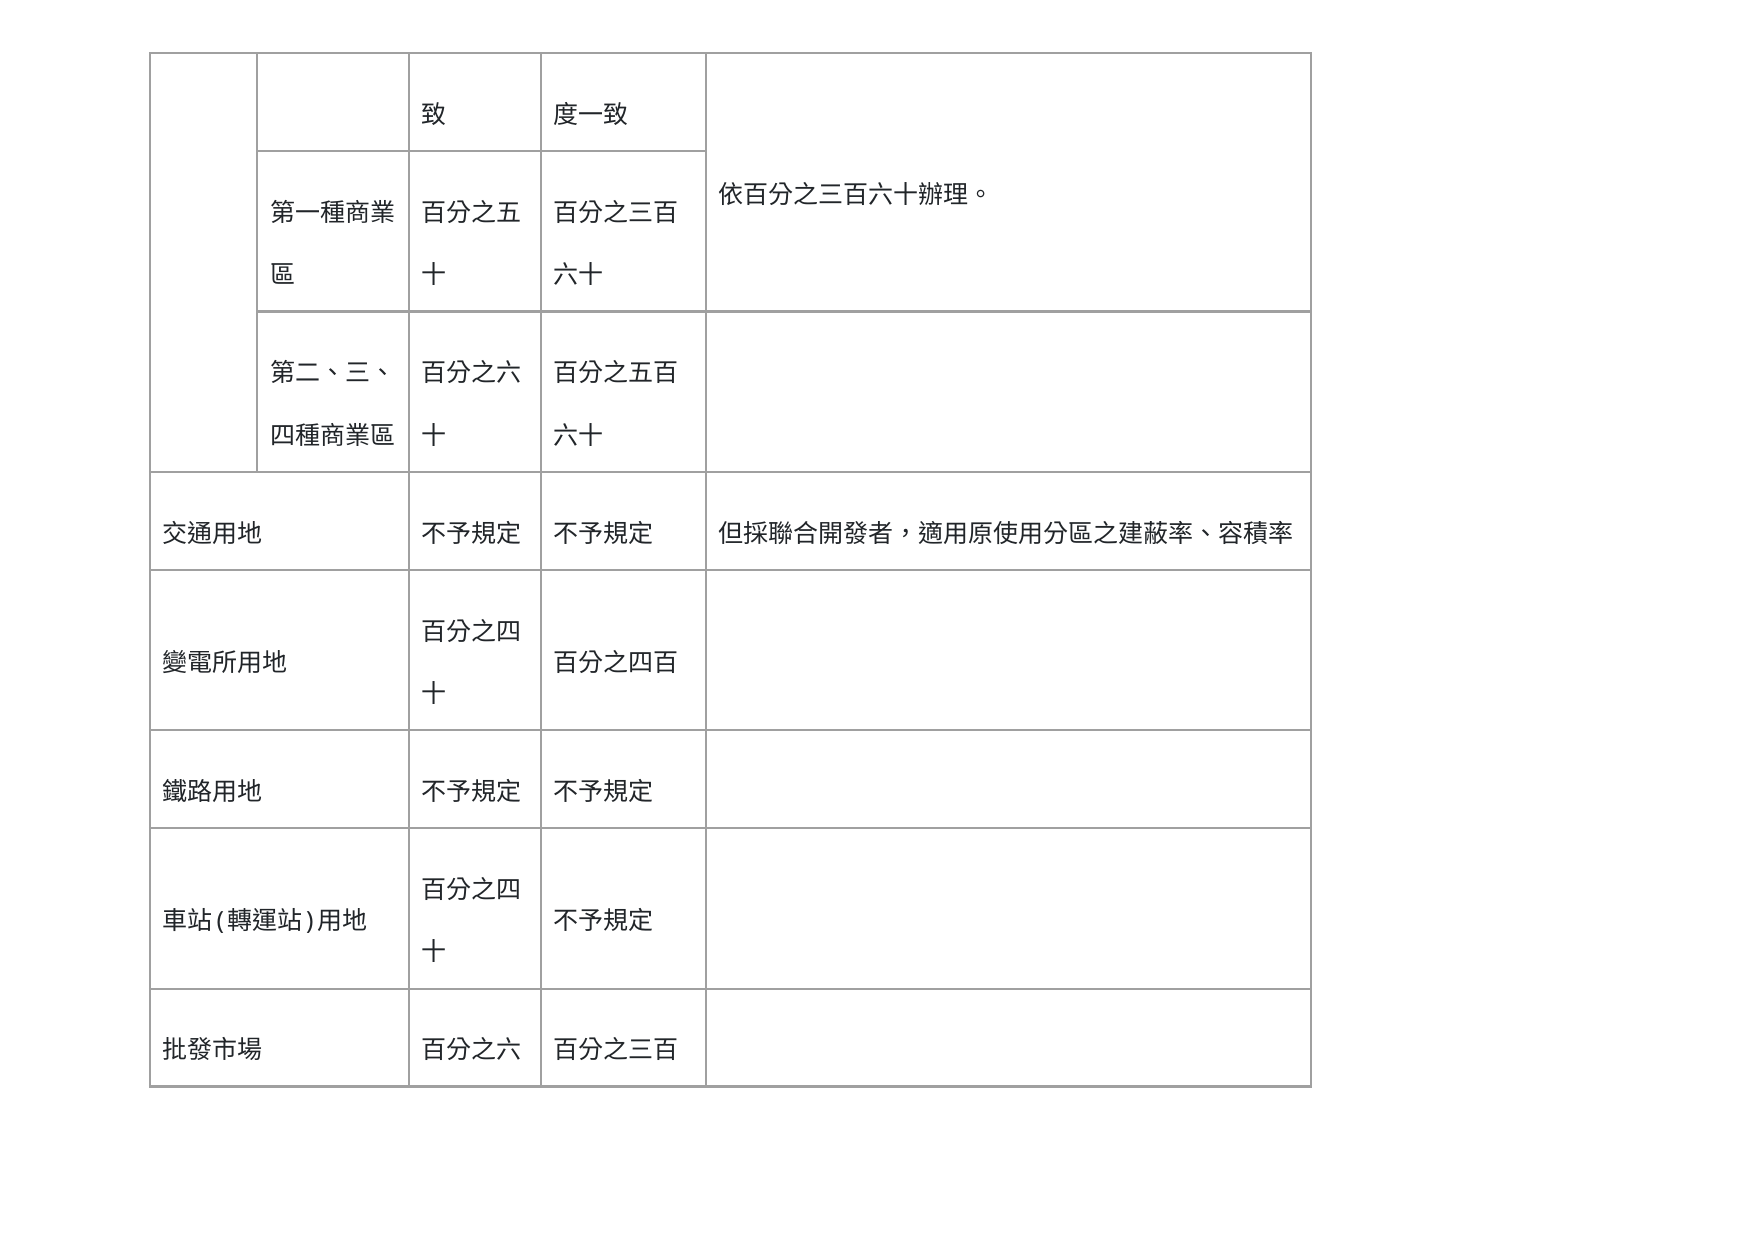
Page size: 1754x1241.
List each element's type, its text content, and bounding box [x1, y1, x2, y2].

table_cell 致 [410, 54, 540, 150]
table_cell 不予規定 [542, 473, 705, 569]
table_cell 鐵路用地 [151, 731, 408, 827]
table_cell [707, 313, 1310, 471]
table_cell 第二、三、四種商業區 [258, 313, 408, 471]
table_cell 不予規定 [410, 731, 540, 827]
table_cell 車站(轉運站)用地 [151, 829, 408, 987]
table_cell 百分之六十 [410, 313, 540, 471]
table_cell 百分之五百六十 [542, 313, 705, 471]
table_cell 交通用地 [151, 473, 408, 569]
table_cell [707, 571, 1310, 729]
table_cell 但採聯合開發者，適用原使用分區之建蔽率、容積率 [707, 473, 1310, 569]
table_cell 百分之三百 [542, 990, 705, 1085]
table_cell 百分之三百六十 [542, 152, 705, 310]
table_cell 百分之四十 [410, 829, 540, 987]
table_cell 變電所用地 [151, 571, 408, 729]
table_cell 百分之五十 [410, 152, 540, 310]
table_cell [151, 54, 256, 471]
table_cell [258, 54, 408, 150]
table_cell 第一種商業區 [258, 152, 408, 310]
table_cell 百分之六 [410, 990, 540, 1085]
table_cell [707, 829, 1310, 987]
table_cell 依百分之三百六十辦理。 [707, 54, 1310, 310]
table_cell [707, 990, 1310, 1085]
table_cell 不予規定 [542, 731, 705, 827]
table_cell 不予規定 [542, 829, 705, 987]
table_cell 百分之四十 [410, 571, 540, 729]
table_cell 批發市場 [151, 990, 408, 1085]
table_cell 不予規定 [410, 473, 540, 569]
table_cell 度一致 [542, 54, 705, 150]
table_cell [707, 731, 1310, 827]
table_cell 百分之四百 [542, 571, 705, 729]
